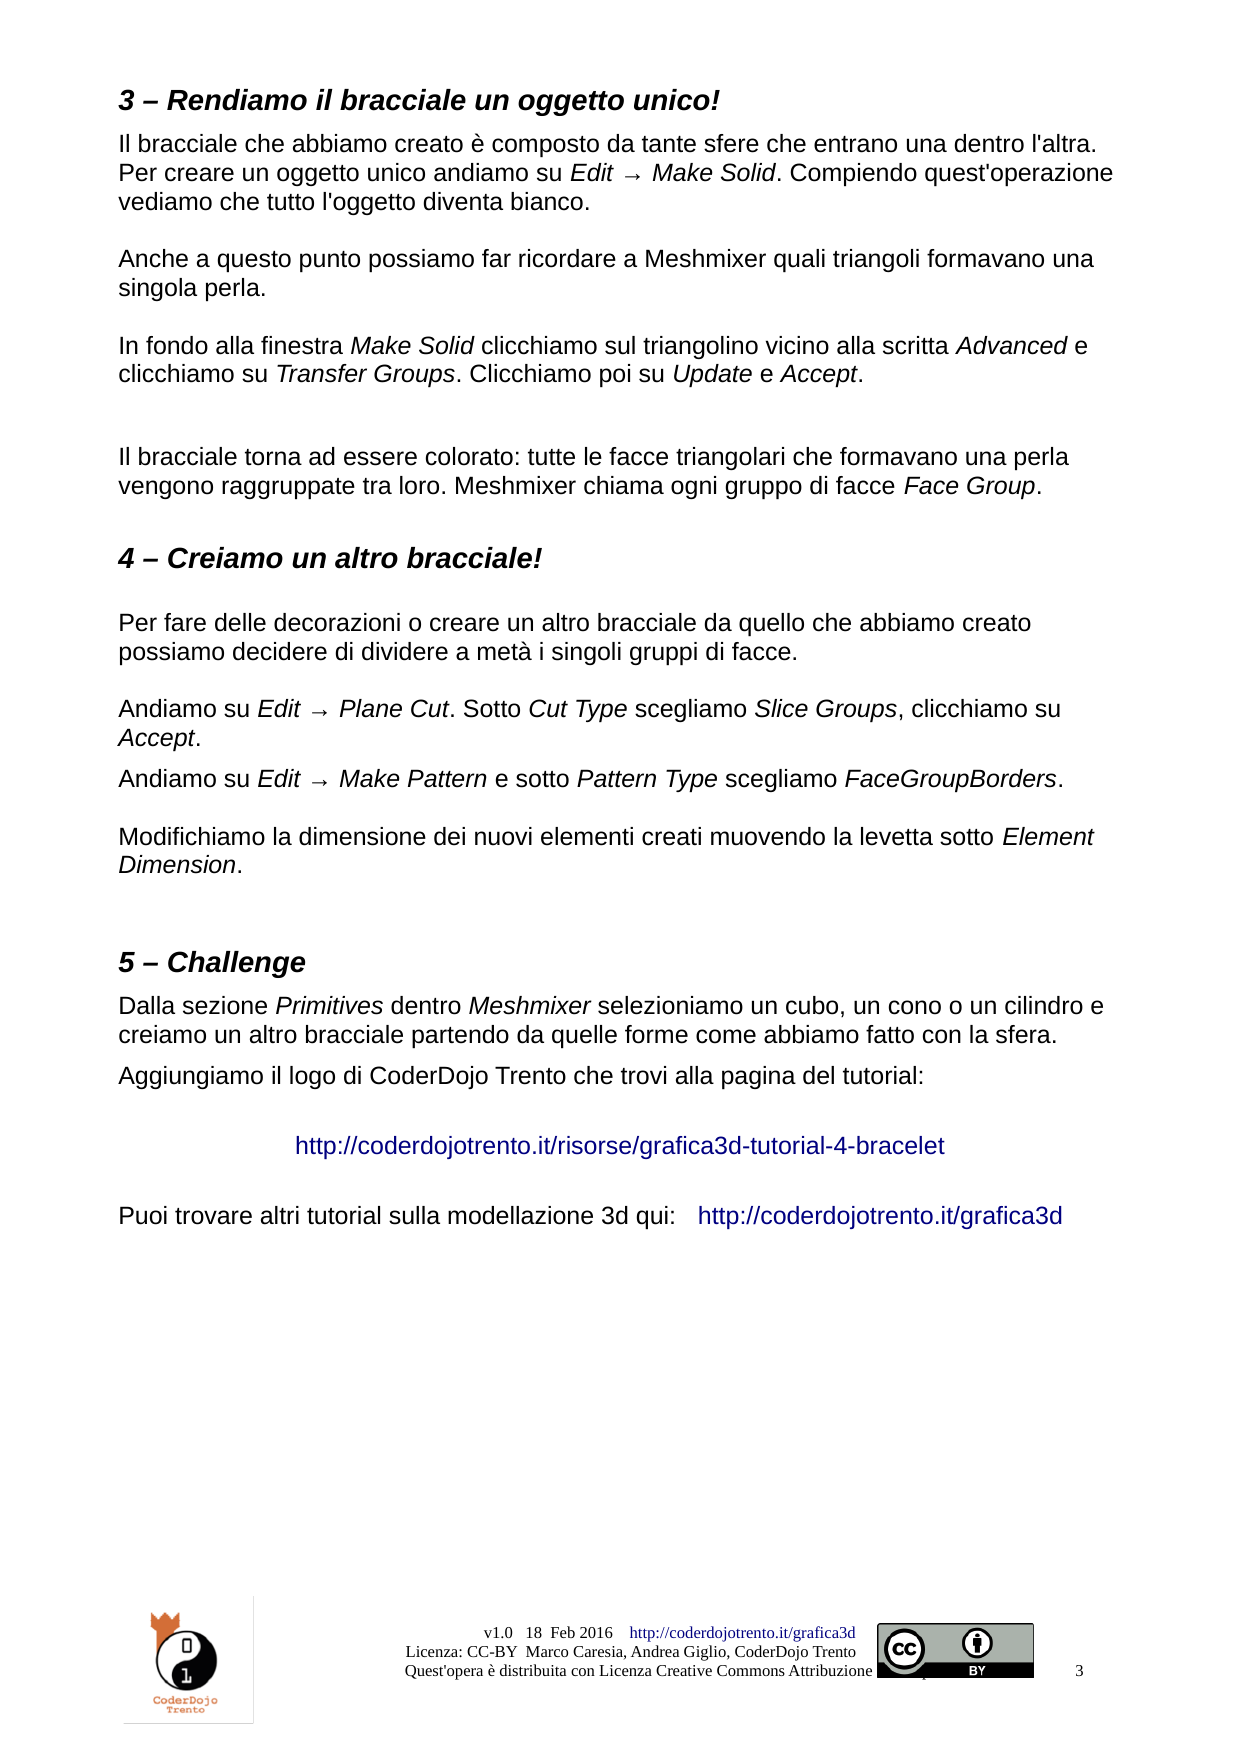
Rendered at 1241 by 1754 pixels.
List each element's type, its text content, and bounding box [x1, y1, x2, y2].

text Dalla sezione Primitives dentro Meshmixer selezioniamo un cubo, un cono o un cilindro e creiamo un altro bracciale partendo da quelle forme come abbiamo fatto con la sfera. [118, 991, 1122, 1049]
text Aggiungiamo il logo di CoderDojo Trento che trovi alla pagina del tutorial: [118, 1061, 1122, 1090]
text Il bracciale torna ad essere colorato: tutte le facce triangolari che formavano una perla vengono raggruppate tra loro. Meshmixer chiama ogni gruppo di facce Face Group. [118, 442, 1122, 499]
subtitle 5 – Challenge [118, 945, 1122, 979]
subtitle 3 – Rendiamo il bracciale un oggetto unico! [118, 83, 1122, 117]
text Il bracciale che abbiamo creato è composto da tante sfere che entrano una dentro l'altra. Per creare un oggetto unico andiamo su Edit → Make Solid. Compiendo quest'operazione vediamo che tutto l'oggetto diventa bianco. Anche a questo punto possiamo far ricordare a Meshmixer quali triangoli formavano una singola perla. In fondo alla finestra Make Solid clicchiamo sul triangolino vicino alla scritta Advanced e clicchiamo su Transfer Groups. Clicchiamo poi su Update e Accept. [118, 129, 1122, 388]
picture [123, 1596, 254, 1724]
picture [877, 1623, 1034, 1678]
text Puoi trovare altri tutorial sulla modellazione 3d qui: http://coderdojotrento.it/grafica3d [118, 1201, 1122, 1230]
text http://coderdojotrento.it/risorse/grafica3d-tutorial-4-bracelet [118, 1131, 1122, 1160]
text Andiamo su Edit → Make Pattern e sotto Pattern Type scegliamo FaceGroupBorders. Modifichiamo la dimensione dei nuovi elementi creati muovendo la levetta sotto Element Dimension. [118, 764, 1122, 879]
text 4 – Creiamo un altro bracciale! Per fare delle decorazioni o creare un altro bracciale da quello che abbiamo creato possiamo decidere di dividere a metà i singoli gruppi di facce. Andiamo su Edit → Plane Cut. Sotto Cut Type scegliamo Slice Groups, clicchiamo su Accept. [118, 512, 1122, 751]
